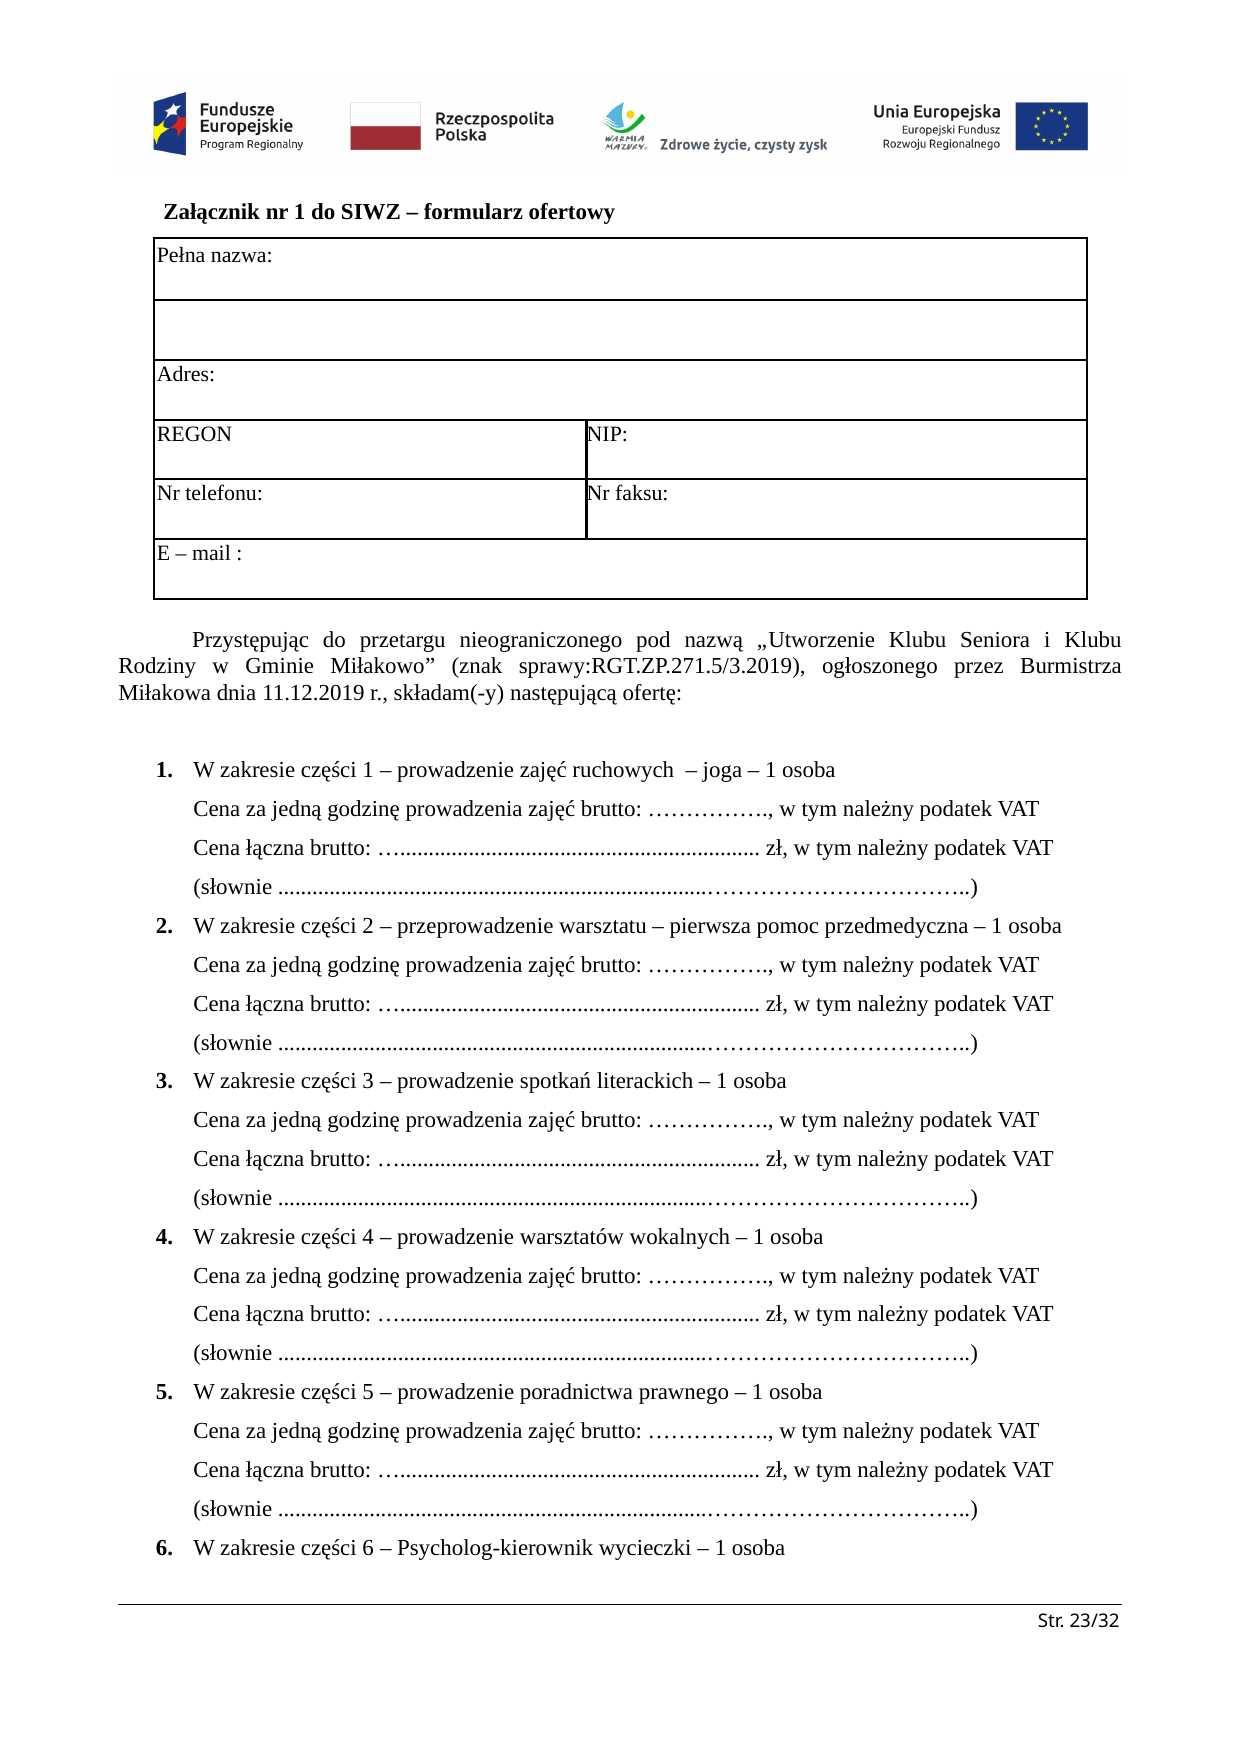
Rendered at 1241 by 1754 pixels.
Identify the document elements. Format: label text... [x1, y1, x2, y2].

list (słownie ...........................................................................……………………………..) [156, 1495, 1122, 1521]
list (słownie ...........................................................................……………………………..) [156, 1339, 1122, 1366]
table_cell Nr telefonu: [155, 480, 585, 538]
list (słownie ...........................................................................……………………………..) [156, 1028, 1122, 1055]
table_header Pełna nazwa: [155, 239, 1086, 299]
text Przystępując do przetargu nieograniczonego pod nazwą „Utworzenie Klubu Seniora i Klubu Rodziny w Gminie Miłakowo” (znak sprawy:RGT.ZP.271.5/3.2019), ogłoszonego przez Burmistrza Miłakowa dnia 11.12.2019 r., składam(-y) następującą ofertę: [118, 626, 1122, 705]
list Cena za jedną godzinę prowadzenia zajęć brutto: ……………., w tym należny podatek VAT [156, 951, 1122, 977]
table_cell [155, 301, 1086, 359]
list Cena za jedną godzinę prowadzenia zajęć brutto: ……………., w tym należny podatek VAT [156, 1106, 1122, 1133]
table_cell E – mail : [155, 540, 1086, 598]
list W zakresie części 4 – prowadzenie warsztatów wokalnych – 1 osoba [156, 1223, 1122, 1249]
list Cena łączna brutto: …............................................................... zł, w tym należny podatek VAT [156, 1145, 1122, 1171]
list Cena za jedną godzinę prowadzenia zajęć brutto: ……………., w tym należny podatek VAT [156, 1262, 1122, 1288]
table_cell Nr faksu: [588, 480, 1086, 538]
subtitle Załącznik nr 1 do SIWZ – formularz ofertowy [118, 198, 1122, 224]
list Cena za jedną godzinę prowadzenia zajęć brutto: ……………., w tym należny podatek VAT [156, 1417, 1122, 1443]
table_cell REGON [155, 421, 585, 478]
table_cell NIP: [588, 421, 1086, 478]
list (słownie ...........................................................................……………………………..) [156, 1184, 1122, 1210]
list W zakresie części 6 – Psycholog-kierownik wycieczki – 1 osoba [156, 1534, 1122, 1560]
list W zakresie części 1 – prowadzenie zajęć ruchowych – joga – 1 osoba [156, 757, 1122, 783]
list W zakresie części 3 – prowadzenie spotkań literackich – 1 osoba [156, 1067, 1122, 1094]
list (słownie ...........................................................................……………………………..) [156, 873, 1122, 899]
list W zakresie części 5 – prowadzenie poradnictwa prawnego – 1 osoba [156, 1378, 1122, 1404]
list Cena łączna brutto: …............................................................... zł, w tym należny podatek VAT [156, 1456, 1122, 1482]
list Cena łączna brutto: …............................................................... zł, w tym należny podatek VAT [156, 1301, 1122, 1327]
list W zakresie części 2 – przeprowadzenie warsztatu – pierwsza pomoc przedmedyczna – 1 osoba [156, 912, 1122, 938]
list Cena łączna brutto: …............................................................... zł, w tym należny podatek VAT [156, 834, 1122, 861]
list Cena za jedną godzinę prowadzenia zajęć brutto: ……………., w tym należny podatek VAT [156, 795, 1122, 822]
picture [118, 73, 1123, 174]
list Cena łączna brutto: …............................................................... zł, w tym należny podatek VAT [156, 990, 1122, 1016]
table_cell Adres: [155, 361, 1086, 419]
